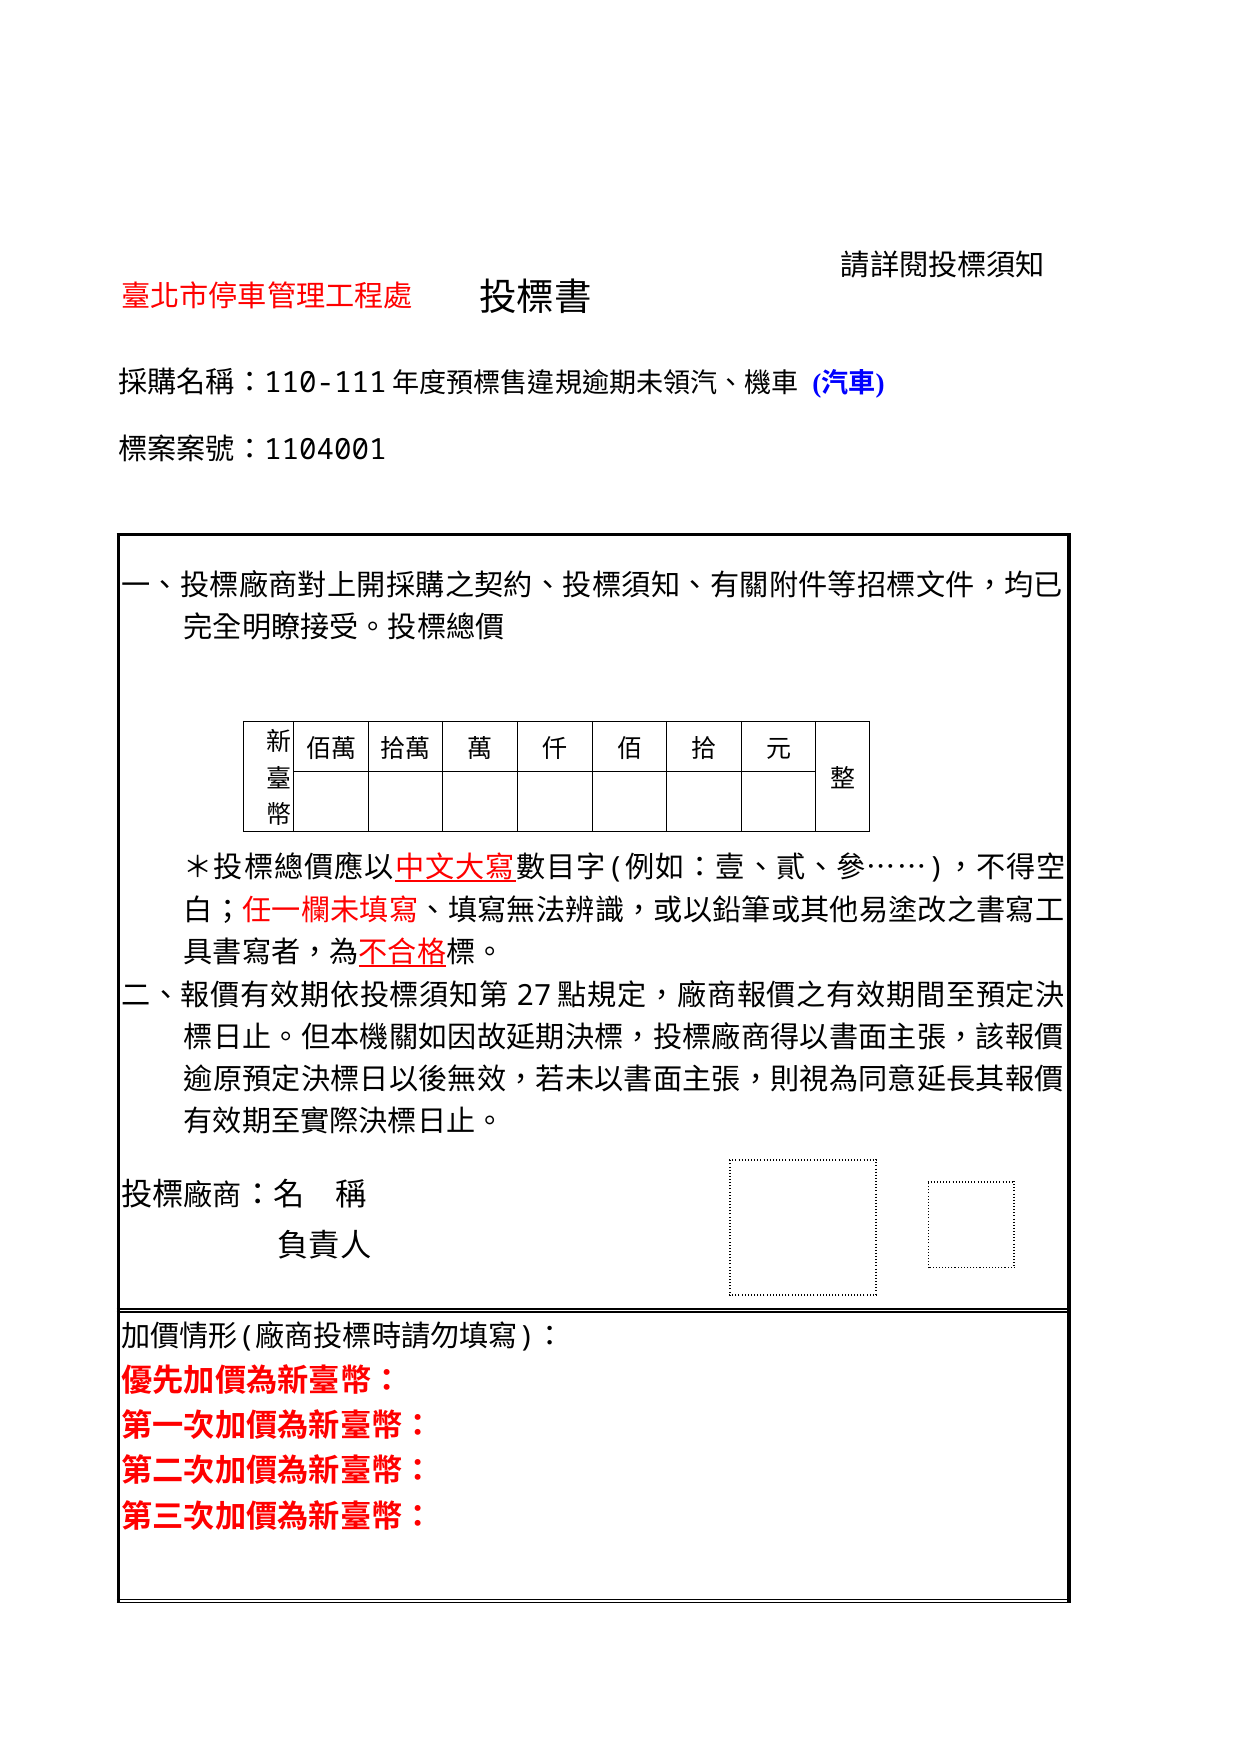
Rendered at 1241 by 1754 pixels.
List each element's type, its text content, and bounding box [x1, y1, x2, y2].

table_header 投標書 [459, 221, 808, 346]
table_header 新臺幣 [244, 722, 293, 831]
table_header 萬 [443, 722, 517, 771]
table_header 佰萬 [294, 722, 368, 771]
table_cell [742, 772, 815, 831]
table_cell [443, 772, 517, 831]
table_header 仟 [518, 722, 592, 771]
table_cell [294, 772, 368, 831]
table_header 請詳閱投標須知 [809, 221, 1058, 346]
table_cell [593, 772, 666, 831]
table_header 拾萬 [369, 722, 442, 771]
table_header 臺北市停車管理工程處 [118, 221, 458, 346]
table_header [46, 1271, 115, 1714]
table_cell [667, 772, 741, 831]
table_header 元 [742, 722, 815, 771]
table_cell 加價情形(廠商投標時請勿填寫)： 優先加價為新臺幣： 第一次加價為新臺幣： 第二次加價為新臺幣： 第三次加價為新臺幣： [120, 1313, 1067, 1598]
text 採購名稱：110-111年度預標售違規逾期未領汽、機車 (汽車) [118, 358, 1063, 401]
table_header 拾 [667, 722, 741, 771]
table_header 一、投標廠商對上開採購之契約、投標須知、有關附件等招標文件，均已完全明瞭接受。投標總價 ＊投標總價應以中文大寫數目字(例如：壹、貳、參……)，不得空白；任一欄未填寫、填寫無法辨識，或以鉛筆或其他易塗改之書寫工具書寫者，為不合格標。 二、報價有效期依投標須知第27點規定，廠商報價之有效期間至預定決標日止。但本機關如因故延期決標，投標廠商得以書面主張，該報價逾原預定決標日以後無效，若未以書面主張，則視為同意延長其報價有效期至實際決標日止。 投標廠商：名 稱 負責人 [120, 536, 1067, 1308]
table_header 佰 [593, 722, 666, 771]
table_header [1071, 1271, 1146, 1682]
text 標案案號：1104001 [118, 426, 1122, 468]
table_cell [369, 772, 442, 831]
table_cell [518, 772, 592, 831]
table_header 整 [816, 722, 869, 831]
